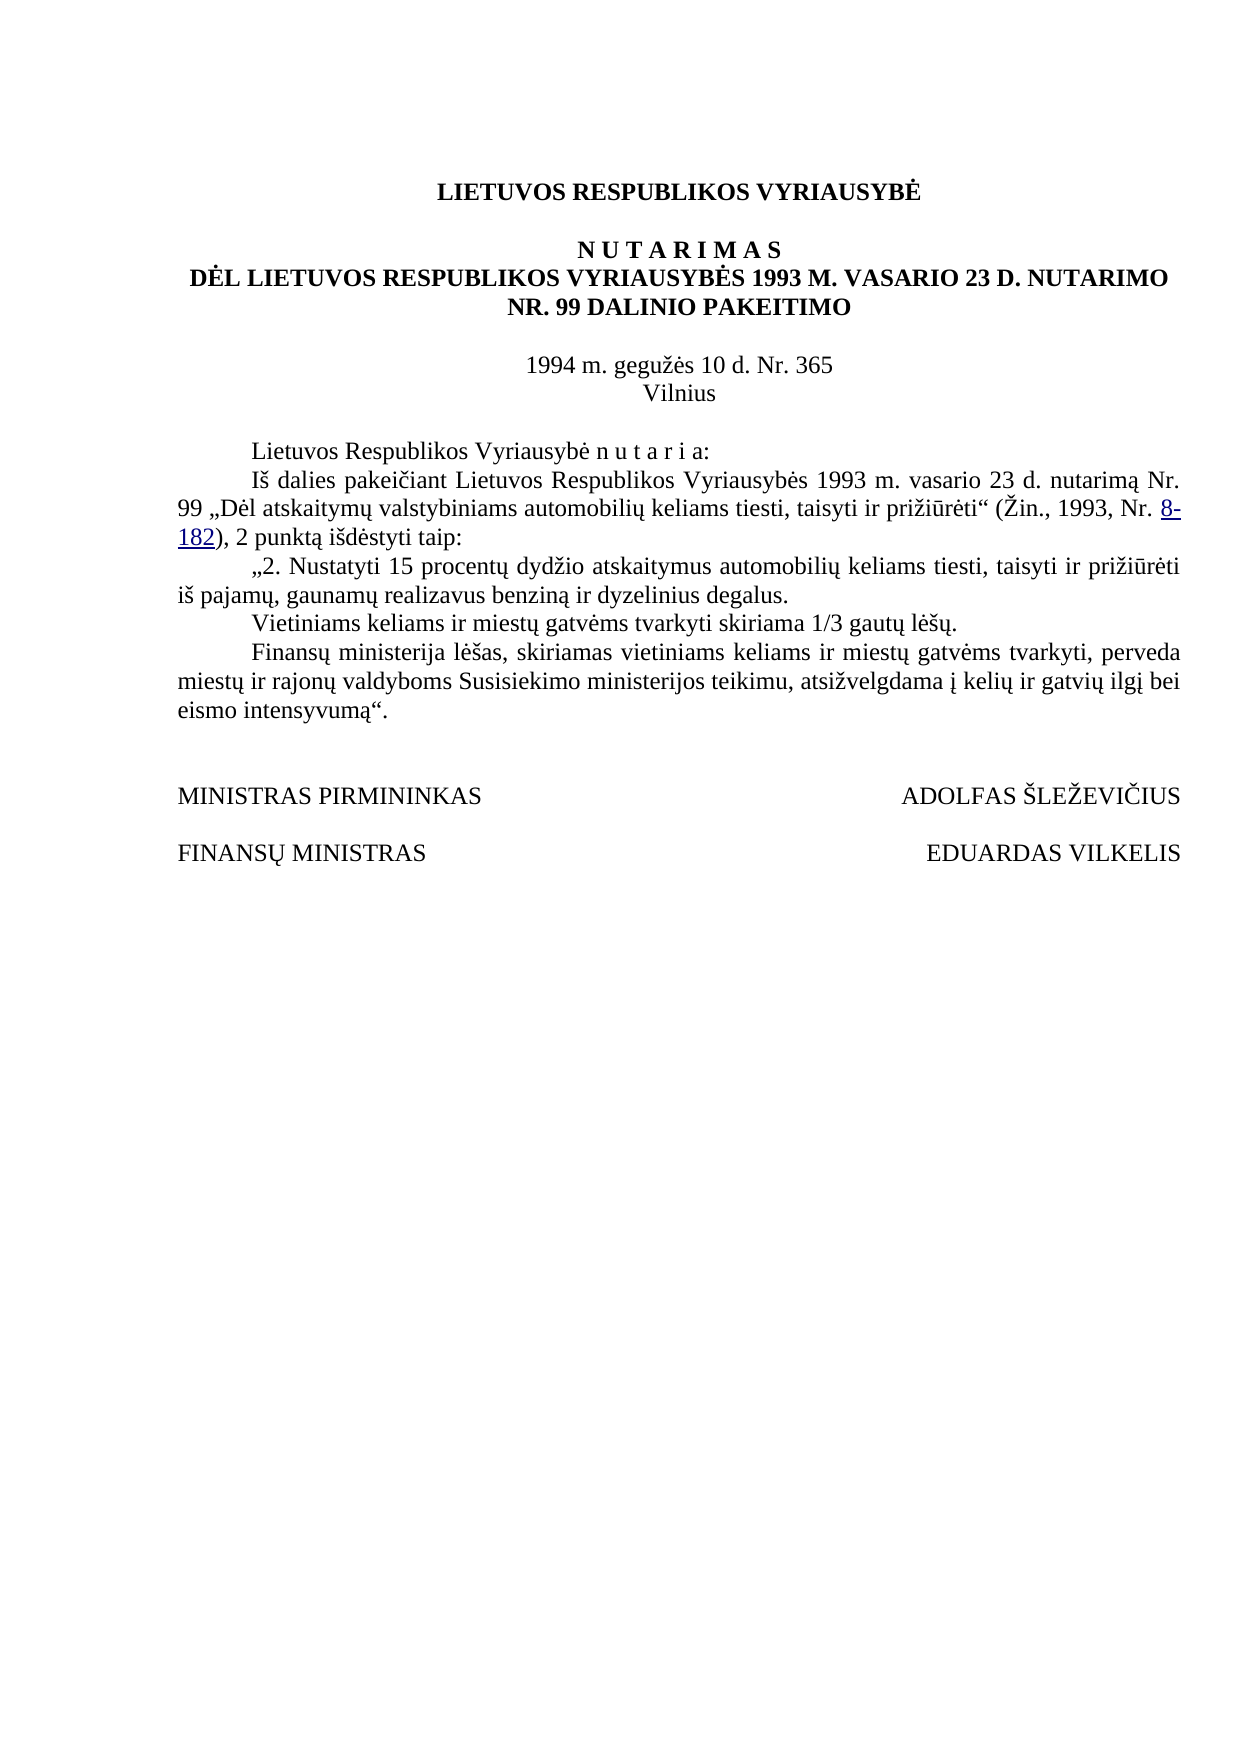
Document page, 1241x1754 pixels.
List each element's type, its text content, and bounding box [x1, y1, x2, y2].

text 1994 m. gegužės 10 d. Nr. 365 [177, 350, 1181, 378]
text FINANSŲ MINISTRAS EDUARDAS VILKELIS [177, 838, 1181, 867]
text Vietiniams keliams ir miestų gatvėms tvarkyti skiriama 1/3 gautų lėšų. [177, 608, 1181, 637]
text LIETUVOS RESPUBLIKOS VYRIAUSYBĖ [177, 177, 1181, 206]
text Iš dalies pakeičiant Lietuvos Respublikos Vyriausybės 1993 m. vasario 23 d. nutarimą Nr. 99 „Dėl atskaitymų valstybiniams automobilių keliams tiesti, taisyti ir prižiūrėti“ (Žin., 1993, Nr. 8-182), 2 punktą išdėstyti taip: [177, 465, 1181, 551]
text Lietuvos Respublikos Vyriausybė nutaria: [177, 436, 1181, 465]
text MINISTRAS PIRMININKAS ADOLFAS ŠLEŽEVIČIUS [177, 781, 1181, 810]
text Finansų ministerija lėšas, skiriamas vietiniams keliams ir miestų gatvėms tvarkyti, perveda miestų ir rajonų valdyboms Susisiekimo ministerijos teikimu, atsižvelgdama į kelių ir gatvių ilgį bei eismo intensyvumą“. [177, 637, 1181, 723]
text „2. Nustatyti 15 procentų dydžio atskaitymus automobilių keliams tiesti, taisyti ir prižiūrėti iš pajamų, gaunamų realizavus benziną ir dyzelinius degalus. [177, 551, 1181, 608]
text DĖL LIETUVOS RESPUBLIKOS VYRIAUSYBĖS 1993 M. VASARIO 23 D. NUTARIMO NR. 99 DALINIO PAKEITIMO [177, 263, 1181, 321]
text Vilnius [177, 378, 1181, 407]
text N U T A R I M A S [177, 235, 1181, 263]
